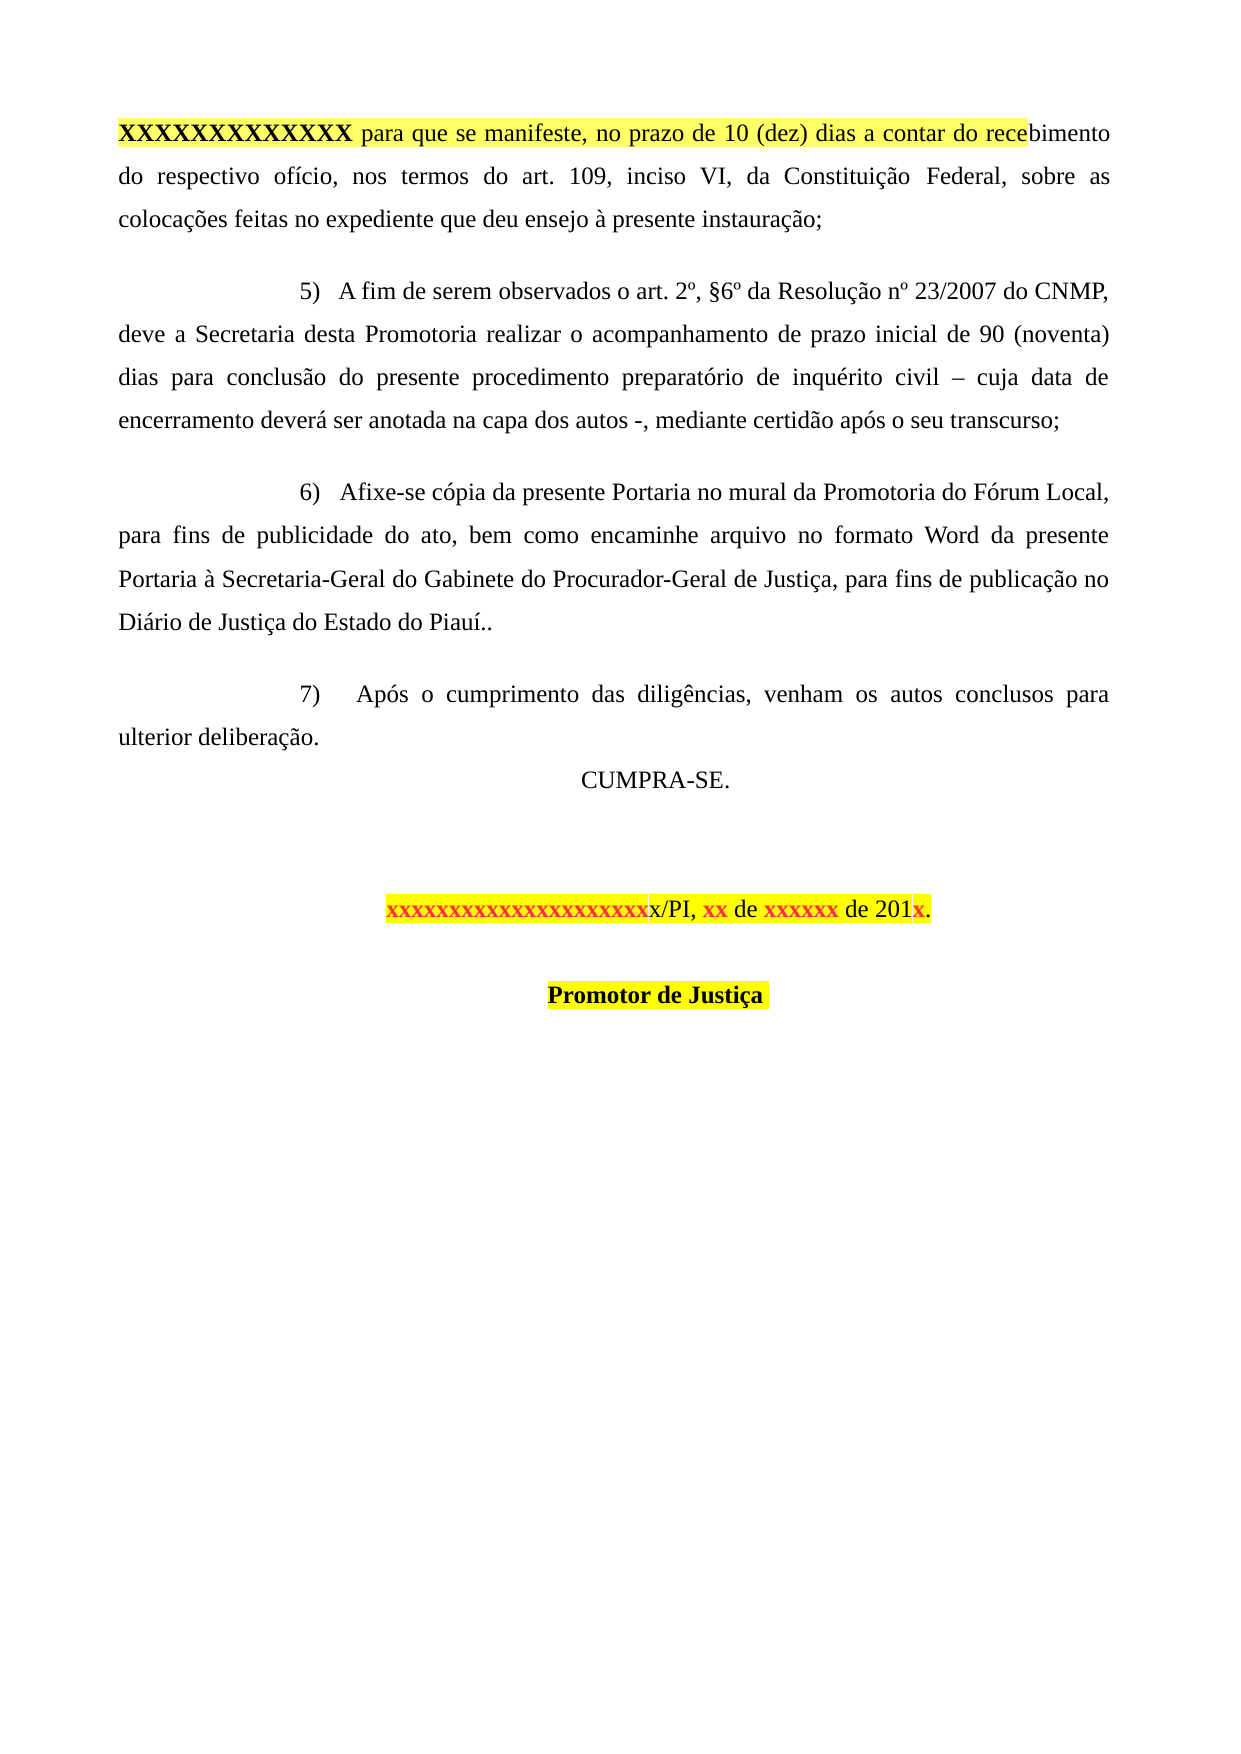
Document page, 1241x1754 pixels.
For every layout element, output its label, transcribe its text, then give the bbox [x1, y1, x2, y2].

text 6) Afixe-se cópia da presente Portaria no mural da Promotoria do Fórum Local, para fins de publicidade do ato, bem como encaminhe arquivo no formato Word da presente Portaria à Secretaria-Geral do Gabinete do Procurador-Geral de Justiça, para fins de publicação no Diário de Justiça do Estado do Piauí.. [118, 477, 1110, 636]
text CUMPRA-SE. [118, 765, 1110, 794]
text xxxxxxxxxxxxxxxxxxxxxx/PI, xx de xxxxxx de 201x. [118, 894, 1110, 923]
text Promotor de Justiça [118, 981, 1110, 1009]
text 5) A fim de serem observados o art. 2º, §6º da Resolução nº 23/2007 do CNMP, deve a Secretaria desta Promotoria realizar o acompanhamento de prazo inicial de 90 (noventa) dias para conclusão do presente procedimento preparatório de inquérito civil – cuja data de encerramento deverá ser anotada na capa dos autos -, mediante certidão após o seu transcurso; [118, 276, 1110, 434]
list XXXXXXXXXXXXX para que se manifeste, no prazo de 10 (dez) dias a contar do recebimento do respectivo ofício, nos termos do art. 109, inciso VI, da Constituição Federal, sobre as colocações feitas no expediente que deu ensejo à presente instauração; [118, 118, 1110, 233]
text 7) Após o cumprimento das diligências, venham os autos conclusos para ulterior deliberação. [118, 679, 1110, 751]
